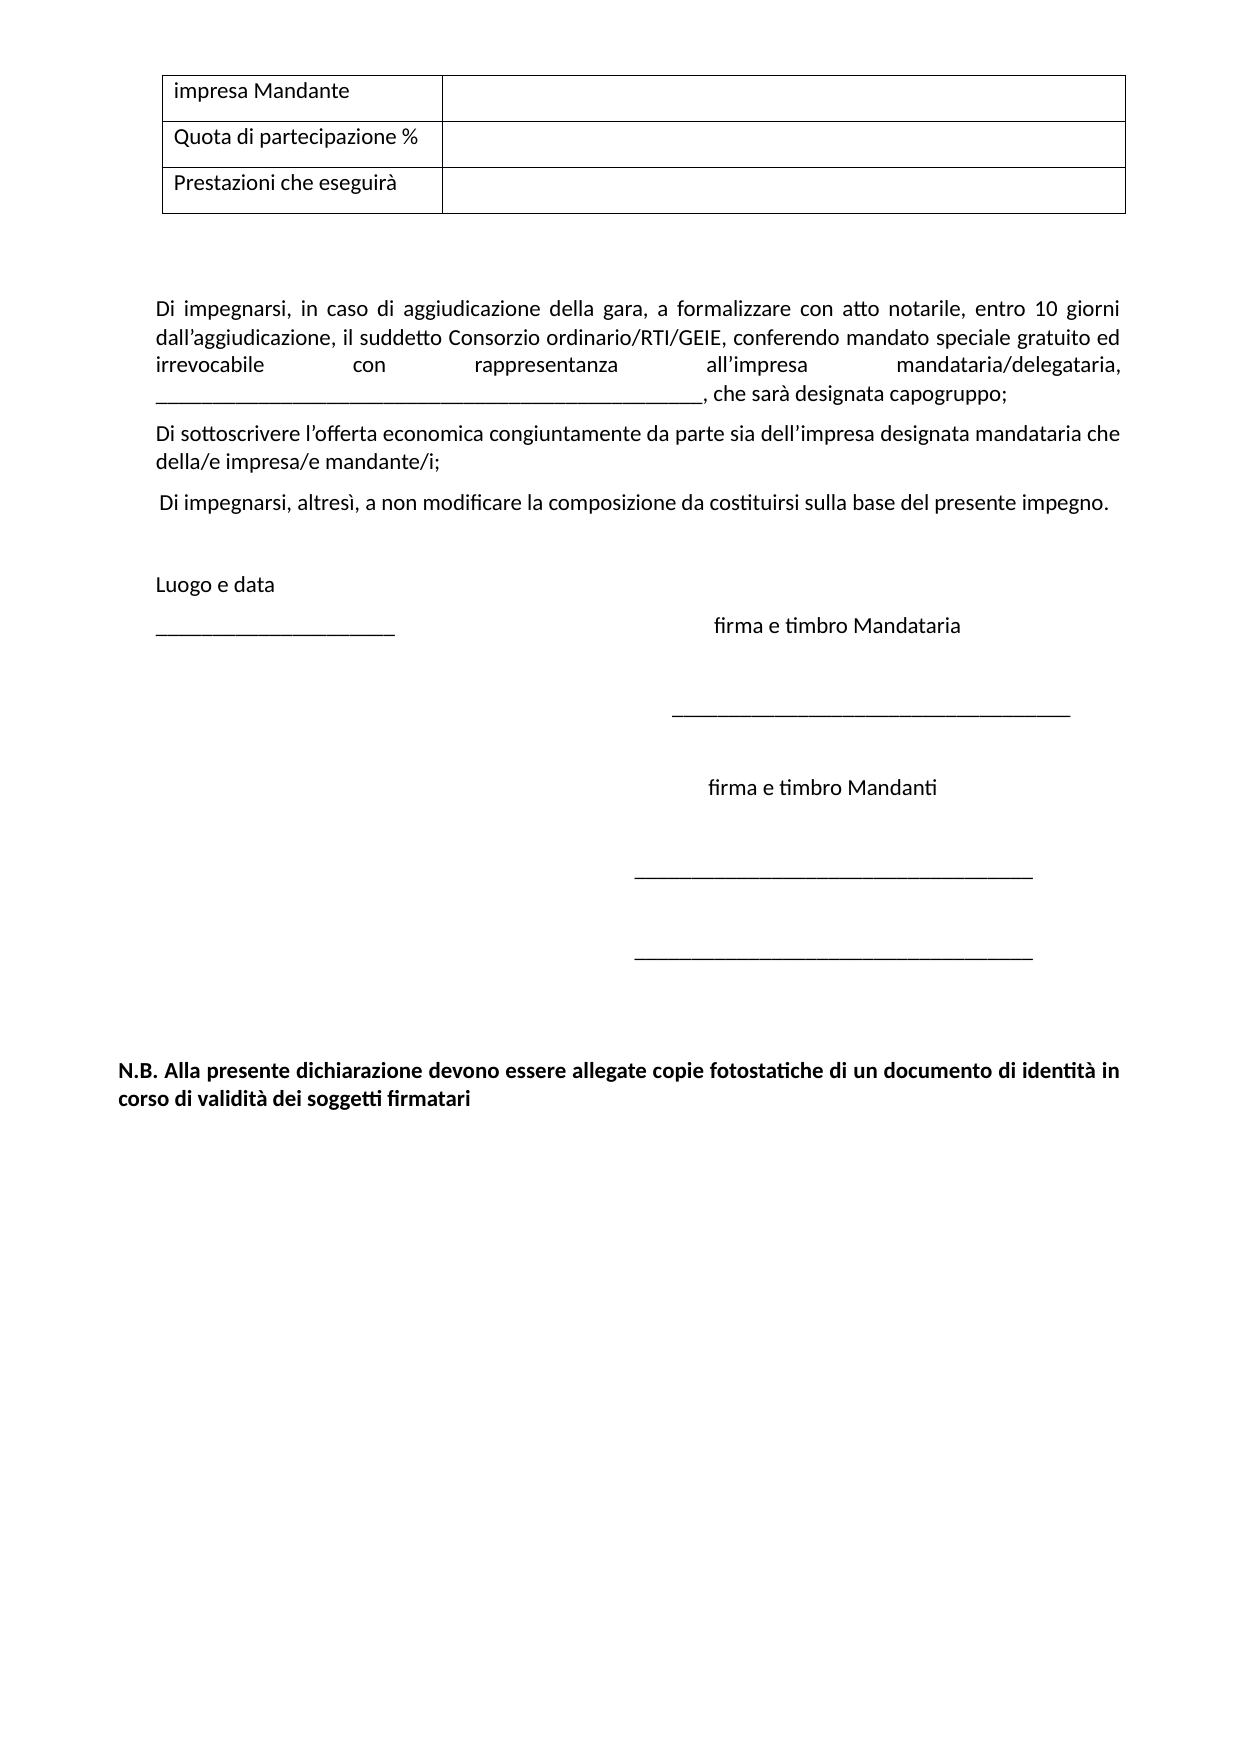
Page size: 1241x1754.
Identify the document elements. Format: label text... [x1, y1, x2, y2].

text Di sottoscrivere l’offerta economica congiuntamente da parte sia dell’impresa designata mandataria che della/e impresa/e mandante/i; [156, 419, 1122, 475]
text firma e timbro Mandanti [672, 773, 1122, 801]
text ___________________________________ [561, 854, 1122, 882]
text _____________________ firma e timbro Mandataria [156, 611, 1122, 639]
table_header impresa Mandante [163, 76, 442, 121]
table_cell Prestazioni che eseguirà [163, 168, 442, 212]
text Luogo e data [156, 570, 1122, 598]
table_cell Quota di partecipazione % [163, 122, 442, 167]
text N.B. Alla presente dichiarazione devono essere allegate copie fotostatiche di un documento di identità in corso di validità dei soggetti firmatari [118, 1056, 1122, 1112]
text ___________________________________ [156, 692, 1122, 720]
text ___________________________________ [118, 935, 1122, 963]
table_cell [443, 168, 1125, 212]
text Di impegnarsi, altresì, a non modificare la composizione da costituirsi sulla base del presente impegno. [118, 488, 1122, 516]
text Di impegnarsi, in caso di aggiudicazione della gara, a formalizzare con atto notarile, entro 10 giorni dall’aggiudicazione, il suddetto Consorzio ordinario/RTI/GEIE, conferendo mandato speciale gratuito ed irrevocabile con rappresentanza all’impresa mandataria/delegataria, ________________________________________________, che sarà designata capogruppo; [156, 294, 1122, 407]
table_header [443, 76, 1125, 121]
table_cell [443, 122, 1125, 167]
